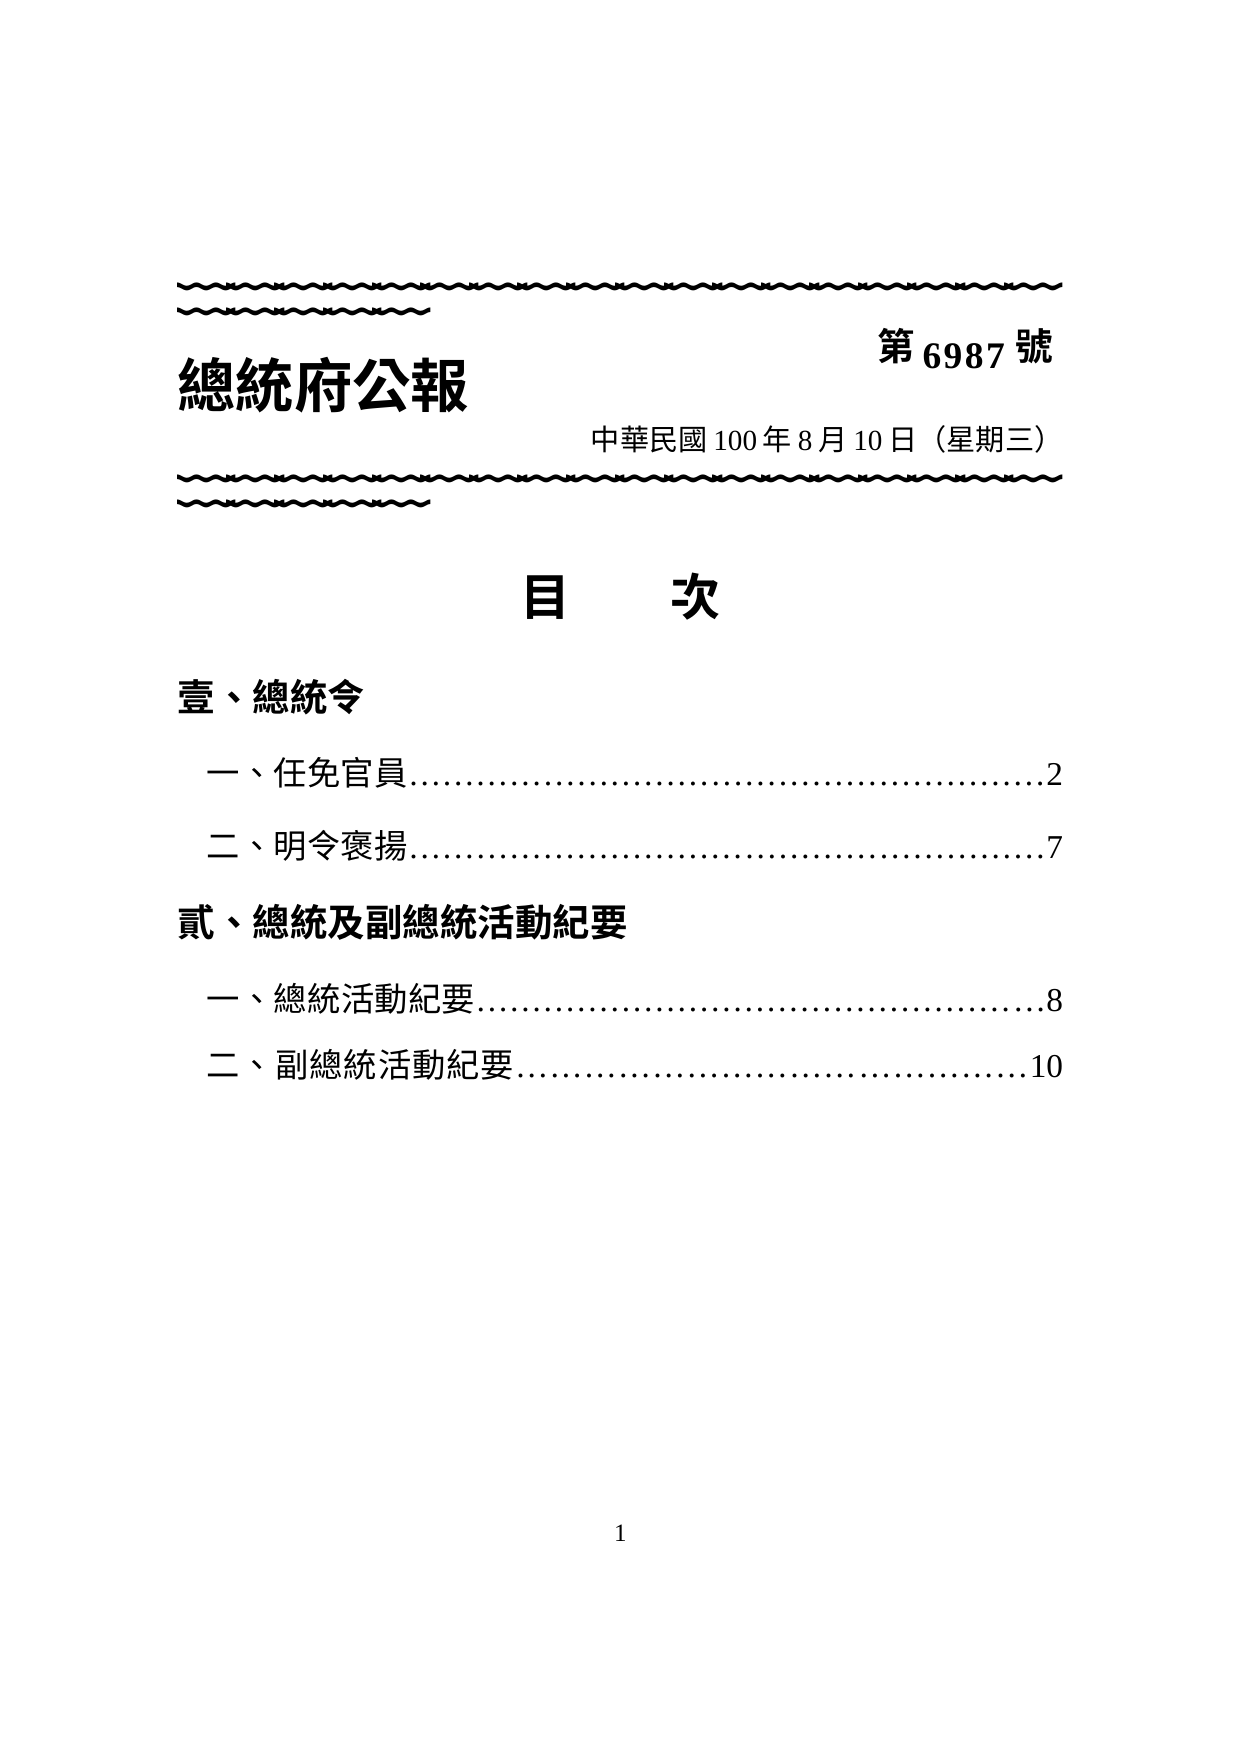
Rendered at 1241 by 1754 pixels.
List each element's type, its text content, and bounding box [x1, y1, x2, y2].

text 二、副總統活動紀要………………………………………10 [206, 1038, 1063, 1087]
text 一、總統活動紀要……………………………………………8 [206, 972, 1063, 1021]
text 貳、總統及副總統活動紀要 [177, 893, 1063, 947]
text ﹏﹏﹏﹏﹏﹏﹏﹏﹏﹏﹏﹏﹏﹏﹏﹏﹏﹏﹏﹏﹏﹏﹏ [177, 266, 1063, 316]
text 中華民國100年8月10日（星期三） [177, 420, 1063, 457]
text ﹏﹏﹏﹏﹏﹏﹏﹏﹏﹏﹏﹏﹏﹏﹏﹏﹏﹏﹏﹏﹏﹏﹏ [177, 457, 1063, 507]
text 二、明令褒揚…………………………………………………7 [206, 820, 1063, 868]
text 壹、總統令 [177, 667, 1063, 722]
text 總統府公報 第6987號 [177, 316, 1063, 420]
text 目 次 [177, 557, 1063, 630]
text 一、任免官員…………………………………………………2 [206, 747, 1063, 795]
